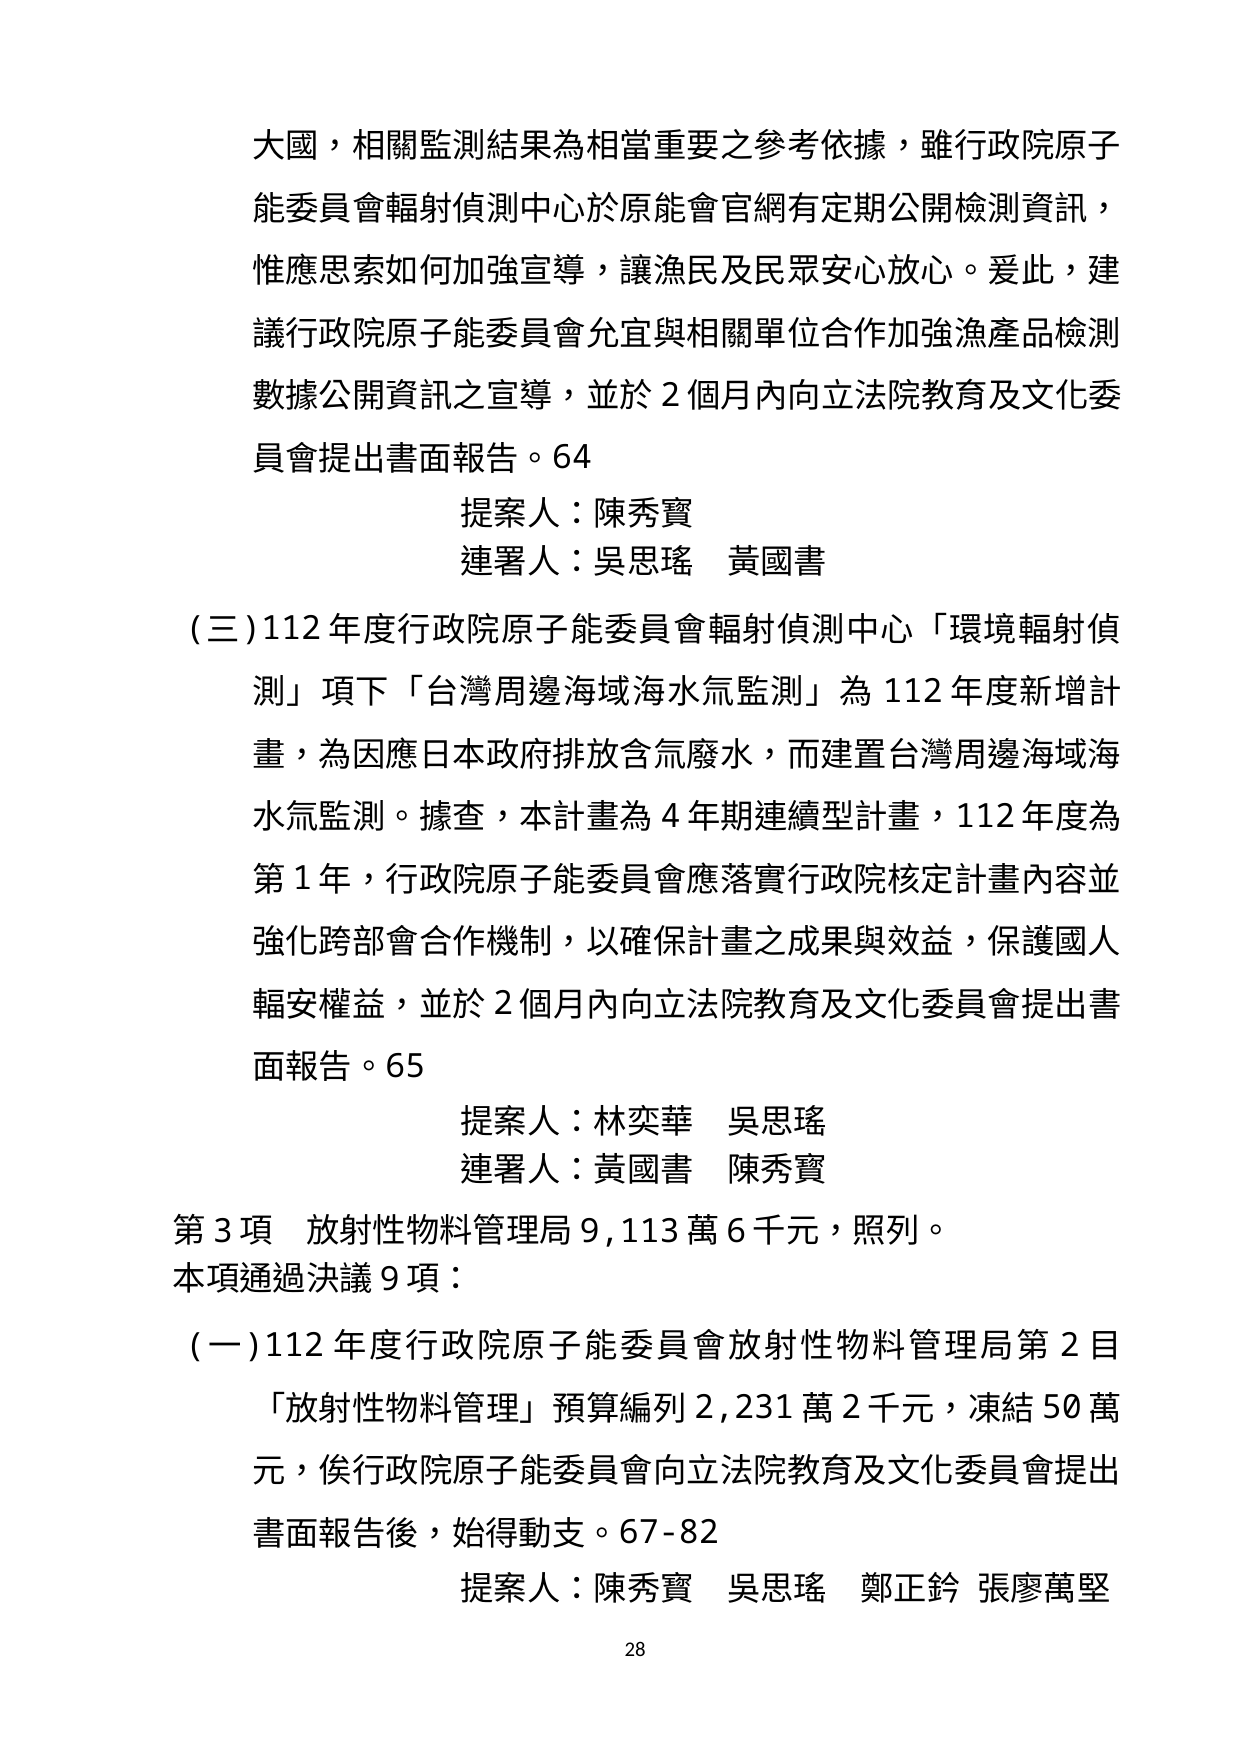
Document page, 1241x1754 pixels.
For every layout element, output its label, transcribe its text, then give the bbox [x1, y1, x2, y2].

text 第3項 放射性物料管理局9,113萬6千元，照列。 [173, 1204, 1122, 1252]
text (三)112年度行政院原子能委員會輻射偵測中心「環境輻射偵測」項下「台灣周邊海域海水氚監測」為112年度新增計畫，為因應日本政府排放含氚廢水，而建置台灣周邊海域海水氚監測。據查，本計畫為4年期連續型計畫，112年度為第1年，行政院原子能委員會應落實行政院核定計畫內容並強化跨部會合作機制，以確保計畫之成果與效益，保護國人輻安權益，並於2個月內向立法院教育及文化委員會提出書面報告。65 [185, 596, 1122, 1096]
text (一)112年度行政院原子能委員會放射性物料管理局第2目「放射性物料管理」預算編列2,231萬2千元，凍結50萬元，俟行政院原子能委員會向立法院教育及文化委員會提出書面報告後，始得動支。67-82 [185, 1312, 1122, 1562]
text 提案人：陳秀寳 [460, 487, 1122, 535]
text 本項通過決議9項： [173, 1252, 1122, 1300]
text 連署人：黃國書 陳秀寳 [460, 1143, 1122, 1191]
text 大國，相關監測結果為相當重要之參考依據，雖行政院原子能委員會輻射偵測中心於原能會官網有定期公開檢測資訊，惟應思索如何加強宣導，讓漁民及民眾安心放心。爰此，建議行政院原子能委員會允宜與相關單位合作加強漁產品檢測數據公開資訊之宣導，並於2個月內向立法院教育及文化委員會提出書面報告。64 [185, 112, 1122, 487]
text 提案人：林奕華 吳思瑤 [460, 1096, 1122, 1143]
text 連署人：吳思瑤 黃國書 [460, 535, 1122, 583]
text 提案人：陳秀寳 吳思瑤 鄭正鈐 張廖萬堅 [460, 1562, 1122, 1610]
